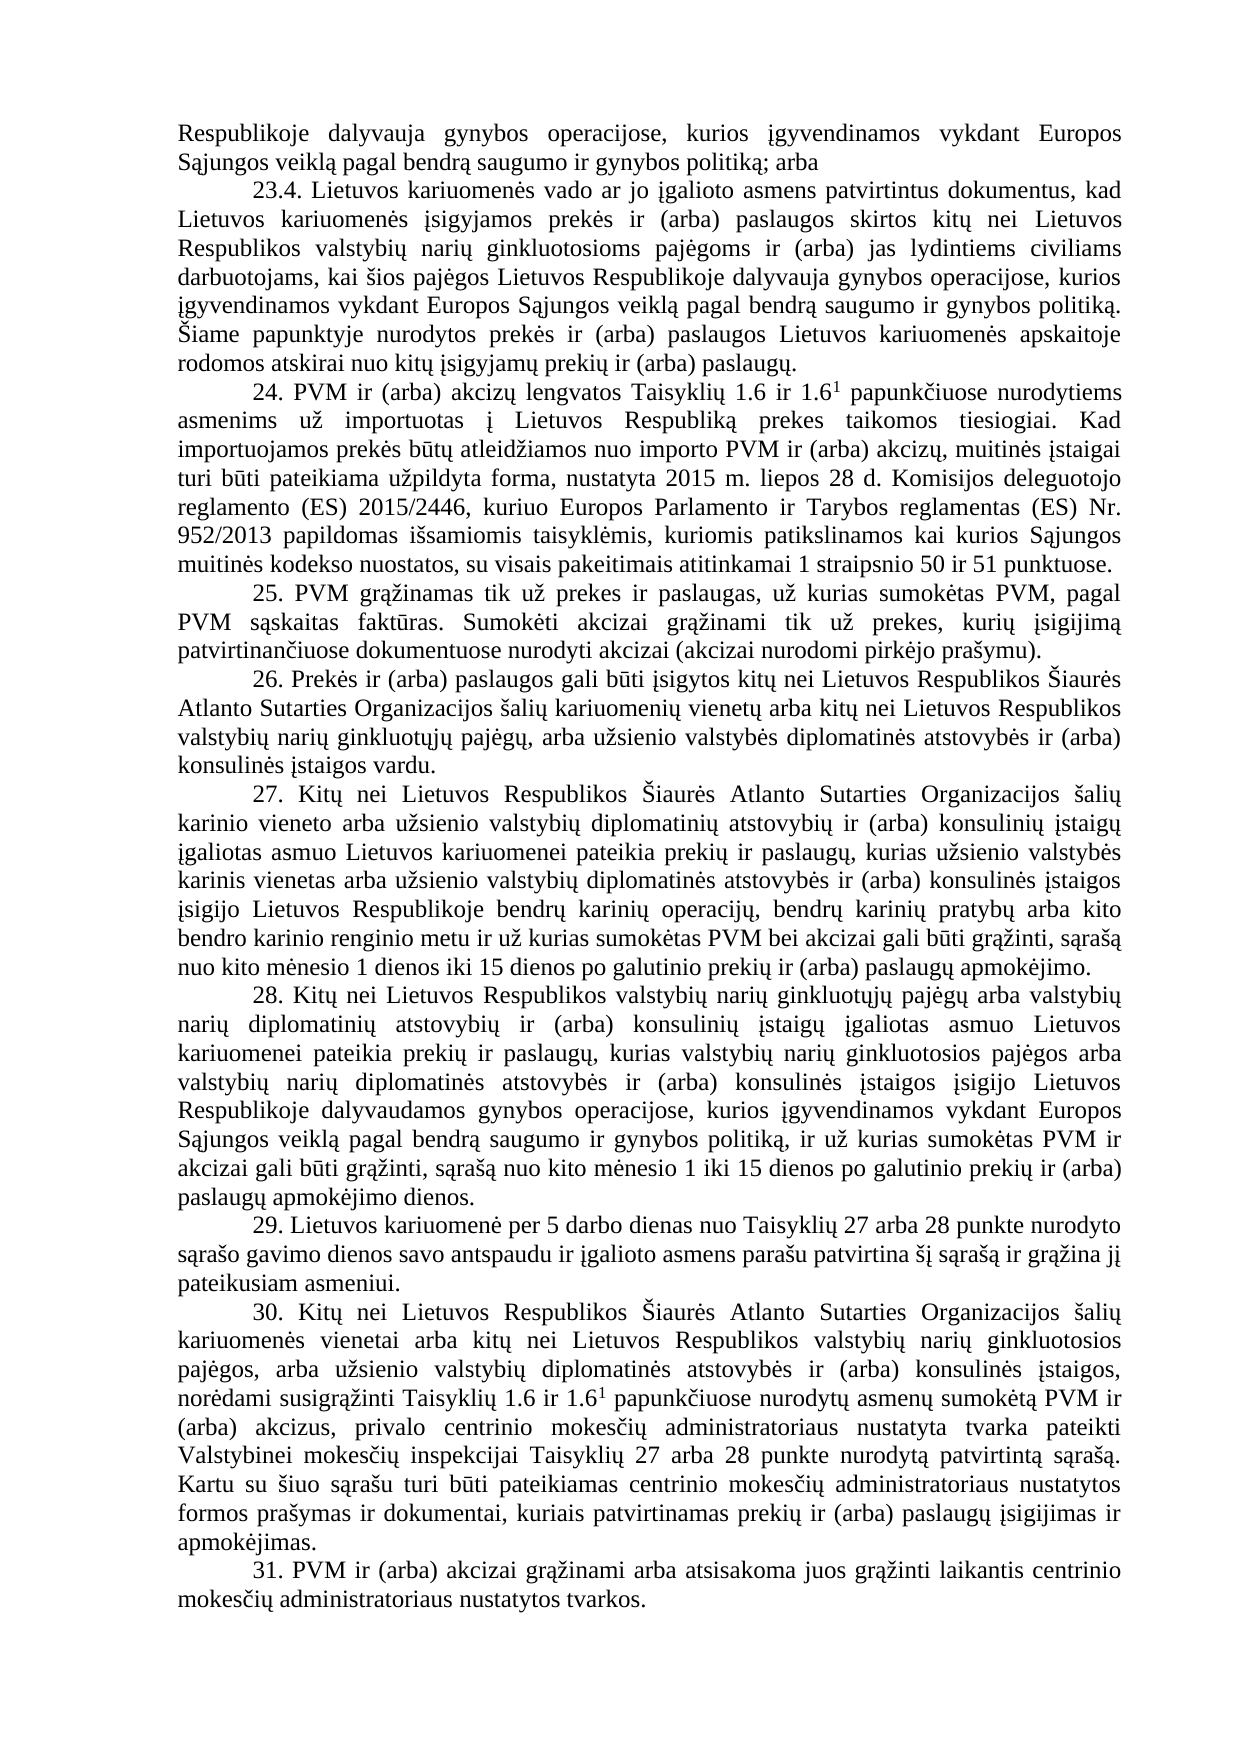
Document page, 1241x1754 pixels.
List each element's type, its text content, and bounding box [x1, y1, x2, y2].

text Respublikoje dalyvauja gynybos operacijose, kurios įgyvendinamos vykdant Europos Sąjungos veiklą pagal bendrą saugumo ir gynybos politiką; arba [177, 118, 1122, 176]
text 28. Kitų nei Lietuvos Respublikos valstybių narių ginkluotųjų pajėgų arba valstybių narių diplomatinių atstovybių ir (arba) konsulinių įstaigų įgaliotas asmuo Lietuvos kariuomenei pateikia prekių ir paslaugų, kurias valstybių narių ginkluotosios pajėgos arba valstybių narių diplomatinės atstovybės ir (arba) konsulinės įstaigos įsigijo Lietuvos Respublikoje dalyvaudamos gynybos operacijose, kurios įgyvendinamos vykdant Europos Sąjungos veiklą pagal bendrą saugumo ir gynybos politiką, ir už kurias sumokėtas PVM ir akcizai gali būti grąžinti, sąrašą nuo kito mėnesio 1 iki 15 dienos po galutinio prekių ir (arba) paslaugų apmokėjimo dienos. [177, 981, 1122, 1211]
text 25. PVM grąžinamas tik už prekes ir paslaugas, už kurias sumokėtas PVM, pagal PVM sąskaitas faktūras. Sumokėti akcizai grąžinami tik už prekes, kurių įsigijimą patvirtinančiuose dokumentuose nurodyti akcizai (akcizai nurodomi pirkėjo prašymu). [177, 578, 1122, 664]
text 23.4. Lietuvos kariuomenės vado ar jo įgalioto asmens patvirtintus dokumentus, kad Lietuvos kariuomenės įsigyjamos prekės ir (arba) paslaugos skirtos kitų nei Lietuvos Respublikos valstybių narių ginkluotosioms pajėgoms ir (arba) jas lydintiems civiliams darbuotojams, kai šios pajėgos Lietuvos Respublikoje dalyvauja gynybos operacijose, kurios įgyvendinamos vykdant Europos Sąjungos veiklą pagal bendrą saugumo ir gynybos politiką. Šiame papunktyje nurodytos prekės ir (arba) paslaugos Lietuvos kariuomenės apskaitoje rodomos atskirai nuo kitų įsigyjamų prekių ir (arba) paslaugų. [177, 176, 1122, 377]
text 31. PVM ir (arba) akcizai grąžinami arba atsisakoma juos grąžinti laikantis centrinio mokesčių administratoriaus nustatytos tvarkos. [177, 1556, 1122, 1613]
text 27. Kitų nei Lietuvos Respublikos Šiaurės Atlanto Sutarties Organizacijos šalių karinio vieneto arba užsienio valstybių diplomatinių atstovybių ir (arba) konsulinių įstaigų įgaliotas asmuo Lietuvos kariuomenei pateikia prekių ir paslaugų, kurias užsienio valstybės karinis vienetas arba užsienio valstybių diplomatinės atstovybės ir (arba) konsulinės įstaigos įsigijo Lietuvos Respublikoje bendrų karinių operacijų, bendrų karinių pratybų arba kito bendro karinio renginio metu ir už kurias sumokėtas PVM bei akcizai gali būti grąžinti, sąrašą nuo kito mėnesio 1 dienos iki 15 dienos po galutinio prekių ir (arba) paslaugų apmokėjimo. [177, 779, 1122, 981]
text 29. Lietuvos kariuomenė per 5 darbo dienas nuo Taisyklių 27 arba 28 punkte nurodyto sąrašo gavimo dienos savo antspaudu ir įgalioto asmens parašu patvirtina šį sąrašą ir grąžina jį pateikusiam asmeniui. [177, 1211, 1122, 1297]
text 26. Prekės ir (arba) paslaugos gali būti įsigytos kitų nei Lietuvos Respublikos Šiaurės Atlanto Sutarties Organizacijos šalių kariuomenių vienetų arba kitų nei Lietuvos Respublikos valstybių narių ginkluotųjų pajėgų, arba užsienio valstybės diplomatinės atstovybės ir (arba) konsulinės įstaigos vardu. [177, 664, 1122, 779]
text 24. PVM ir (arba) akcizų lengvatos Taisyklių 1.6 ir 1.61 papunkčiuose nurodytiems asmenims už importuotas į Lietuvos Respubliką prekes taikomos tiesiogiai. Kad importuojamos prekės būtų atleidžiamos nuo importo PVM ir (arba) akcizų, muitinės įstaigai turi būti pateikiama užpildyta forma, nustatyta 2015 m. liepos 28 d. Komisijos deleguotojo reglamento (ES) 2015/2446, kuriuo Europos Parlamento ir Tarybos reglamentas (ES) Nr. 952/2013 papildomas išsamiomis taisyklėmis, kuriomis patikslinamos kai kurios Sąjungos muitinės kodekso nuostatos, su visais pakeitimais atitinkamai 1 straipsnio 50 ir 51 punktuose. [177, 377, 1122, 578]
text 30. Kitų nei Lietuvos Respublikos Šiaurės Atlanto Sutarties Organizacijos šalių kariuomenės vienetai arba kitų nei Lietuvos Respublikos valstybių narių ginkluotosios pajėgos, arba užsienio valstybių diplomatinės atstovybės ir (arba) konsulinės įstaigos, norėdami susigrąžinti Taisyklių 1.6 ir 1.61 papunkčiuose nurodytų asmenų sumokėtą PVM ir (arba) akcizus, privalo centrinio mokesčių administratoriaus nustatyta tvarka pateikti Valstybinei mokesčių inspekcijai Taisyklių 27 arba 28 punkte nurodytą patvirtintą sąrašą. Kartu su šiuo sąrašu turi būti pateikiamas centrinio mokesčių administratoriaus nustatytos formos prašymas ir dokumentai, kuriais patvirtinamas prekių ir (arba) paslaugų įsigijimas ir apmokėjimas. [177, 1297, 1122, 1556]
